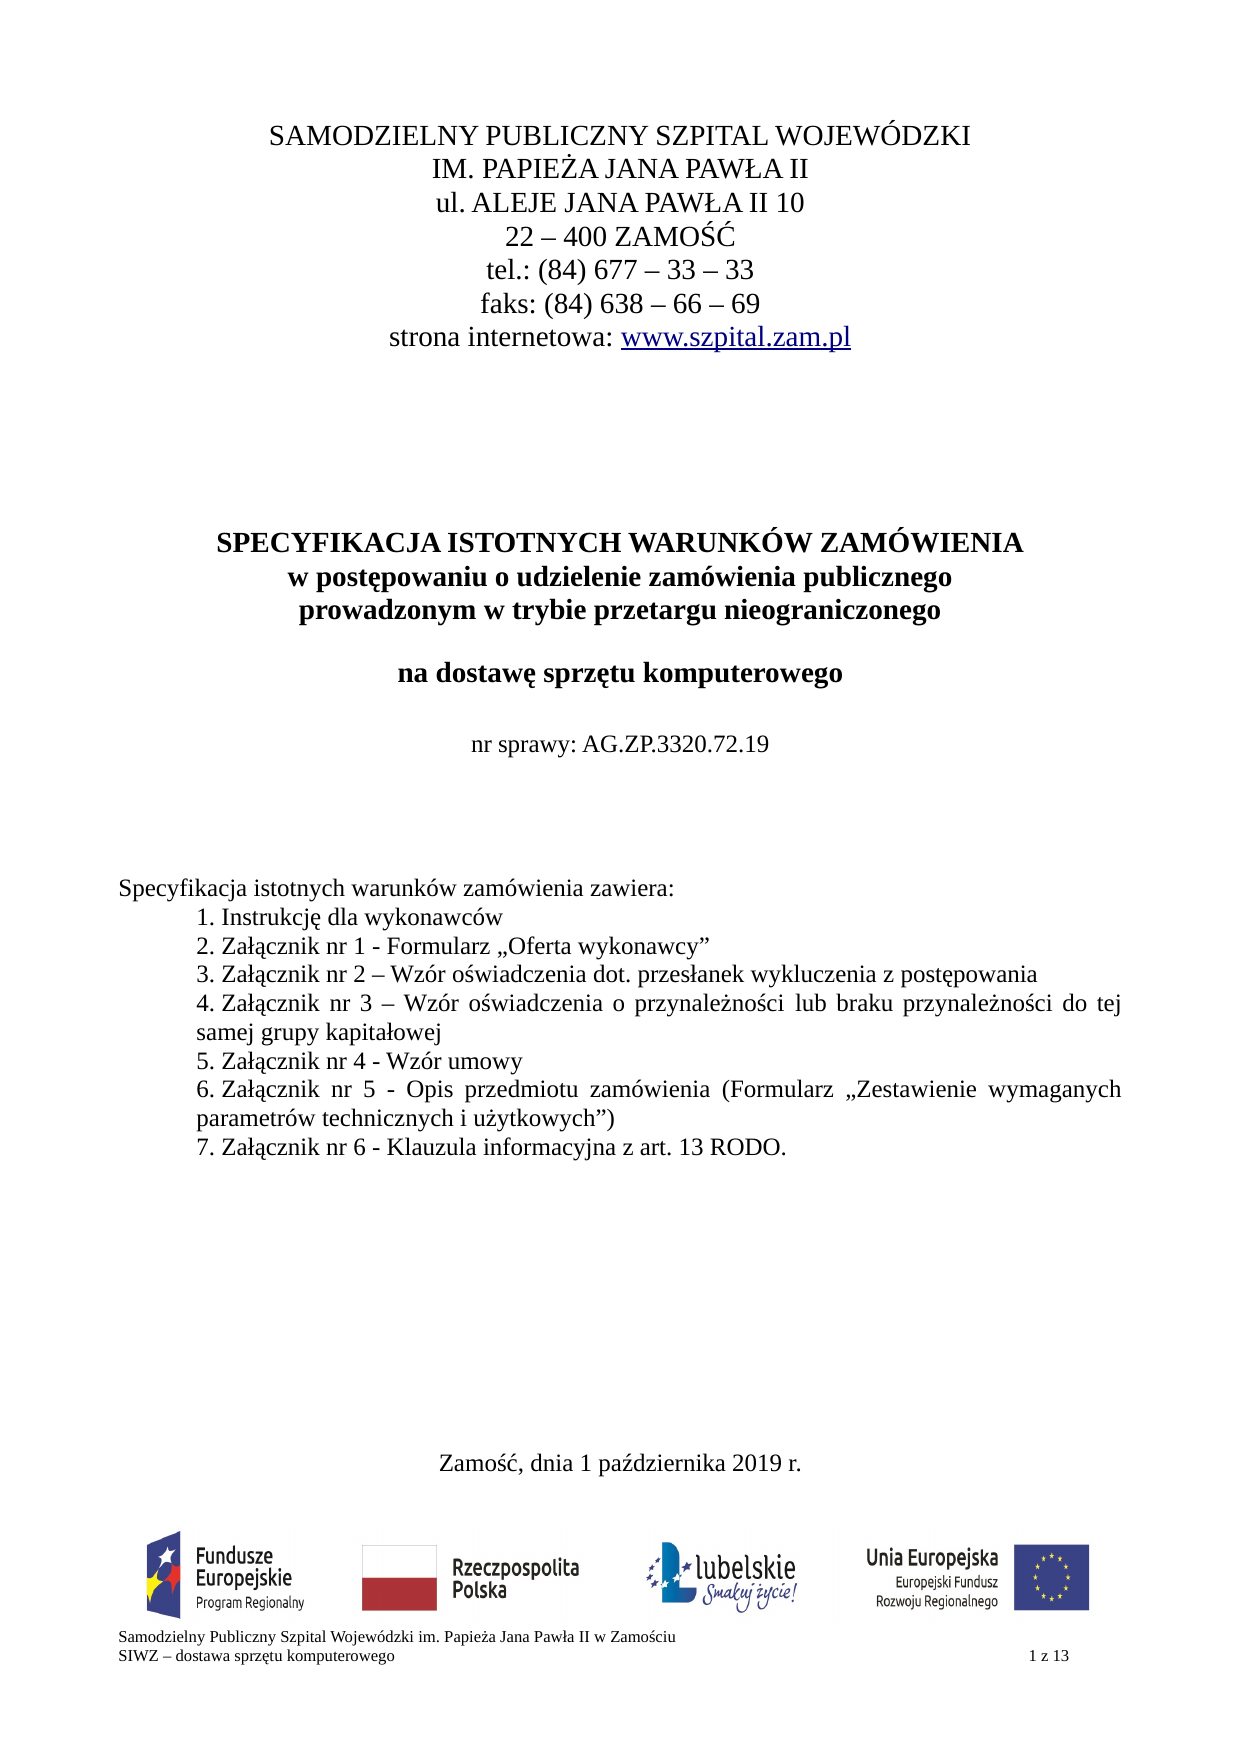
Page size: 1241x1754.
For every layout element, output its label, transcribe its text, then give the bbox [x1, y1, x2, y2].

list Załącznik nr 1 - Formularz „Oferta wykonawcy” [196, 931, 1122, 959]
text SPECYFIKACJA ISTOTNYCH WARUNKÓW ZAMÓWIENIA [118, 525, 1122, 559]
text prowadzonym w trybie przetargu nieograniczonego [118, 592, 1122, 626]
list Załącznik nr 5 - Opis przedmiotu zamówienia (Formularz „Zestawienie wymaganych parametrów technicznych i użytkowych”) [196, 1074, 1122, 1132]
text na dostawę sprzętu komputerowego [118, 655, 1122, 688]
list Instrukcję dla wykonawców [196, 902, 1122, 931]
text nr sprawy: AG.ZP.3320.72.19 [118, 729, 1122, 758]
text ul. ALEJE JANA PAWŁA II 10 [118, 185, 1122, 219]
text SAMODZIELNY PUBLICZNY SZPITAL WOJEWÓDZKI [118, 118, 1122, 152]
text IM. PAPIEŻA JANA PAWŁA II [118, 152, 1122, 185]
text 22 – 400 ZAMOŚĆ [118, 219, 1122, 252]
text Zamość, dnia 1 października 2019 r. [118, 1448, 1122, 1477]
list Załącznik nr 2 – Wzór oświadczenia dot. przesłanek wykluczenia z postępowania [196, 959, 1122, 988]
text w postępowaniu o udzielenie zamówienia publicznego [118, 559, 1122, 592]
text faks: (84) 638 – 66 – 69 [118, 286, 1122, 319]
list Załącznik nr 6 - Klauzula informacyjna z art. 13 RODO. [196, 1132, 1122, 1161]
text Specyfikacja istotnych warunków zamówienia zawiera: [118, 873, 1122, 902]
text tel.: (84) 677 – 33 – 33 [118, 252, 1122, 286]
list Załącznik nr 4 - Wzór umowy [196, 1046, 1122, 1074]
list Załącznik nr 3 – Wzór oświadczenia o przynależności lub braku przynależności do tej samej grupy kapitałowej [196, 988, 1122, 1046]
text strona internetowa: www.szpital.zam.pl [118, 319, 1122, 353]
